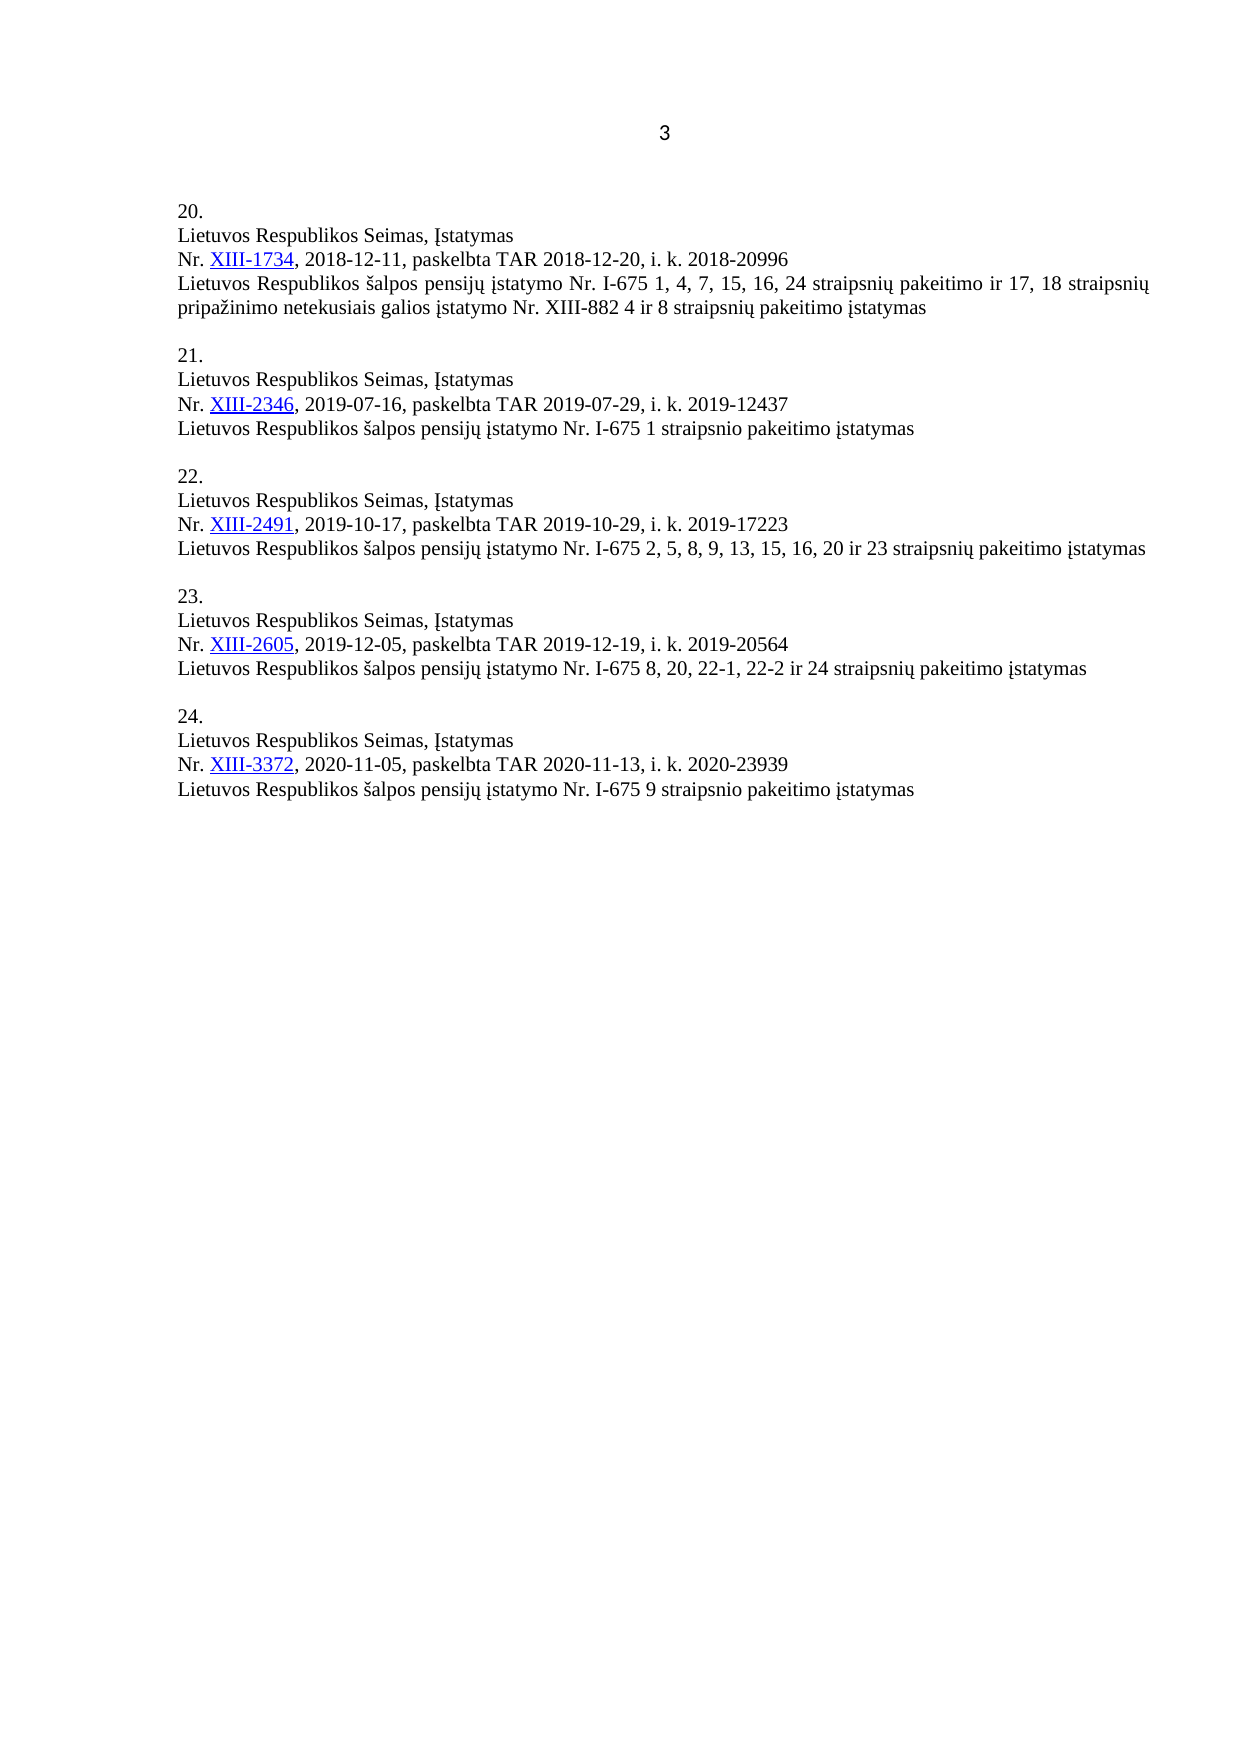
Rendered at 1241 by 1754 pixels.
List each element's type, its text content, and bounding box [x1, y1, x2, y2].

text Nr. XIII-1734, 2018-12-11, paskelbta TAR 2018-12-20, i. k. 2018-20996 [177, 247, 1152, 271]
text Nr. XIII-2491, 2019-10-17, paskelbta TAR 2019-10-29, i. k. 2019-17223 [177, 512, 1152, 536]
text Lietuvos Respublikos Seimas, Įstatymas [177, 367, 1152, 391]
text Nr. XIII-3372, 2020-11-05, paskelbta TAR 2020-11-13, i. k. 2020-23939 [177, 752, 1152, 776]
text Lietuvos Respublikos šalpos pensijų įstatymo Nr. I-675 1 straipsnio pakeitimo įstatymas [177, 416, 1152, 439]
text Lietuvos Respublikos Seimas, Įstatymas [177, 608, 1152, 632]
text Lietuvos Respublikos Seimas, Įstatymas [177, 223, 1152, 247]
text 22. [177, 464, 1152, 488]
text 20. [177, 199, 1152, 223]
text Lietuvos Respublikos Seimas, Įstatymas [177, 488, 1152, 512]
text Lietuvos Respublikos Seimas, Įstatymas [177, 728, 1152, 752]
text Lietuvos Respublikos šalpos pensijų įstatymo Nr. I-675 1, 4, 7, 15, 16, 24 straipsnių pakeitimo ir 17, 18 straipsnių pripažinimo netekusiais galios įstatymo Nr. XIII-882 4 ir 8 straipsnių pakeitimo įstatymas [177, 271, 1152, 319]
text Nr. XIII-2605, 2019-12-05, paskelbta TAR 2019-12-19, i. k. 2019-20564 [177, 632, 1152, 656]
text 23. [177, 584, 1152, 608]
text Lietuvos Respublikos šalpos pensijų įstatymo Nr. I-675 9 straipsnio pakeitimo įstatymas [177, 776, 1152, 801]
text 21. [177, 343, 1152, 367]
text Lietuvos Respublikos šalpos pensijų įstatymo Nr. I-675 2, 5, 8, 9, 13, 15, 16, 20 ir 23 straipsnių pakeitimo įstatymas [177, 536, 1152, 560]
text Lietuvos Respublikos šalpos pensijų įstatymo Nr. I-675 8, 20, 22-1, 22-2 ir 24 straipsnių pakeitimo įstatymas [177, 656, 1152, 680]
text 24. [177, 704, 1152, 728]
text Nr. XIII-2346, 2019-07-16, paskelbta TAR 2019-07-29, i. k. 2019-12437 [177, 391, 1152, 416]
